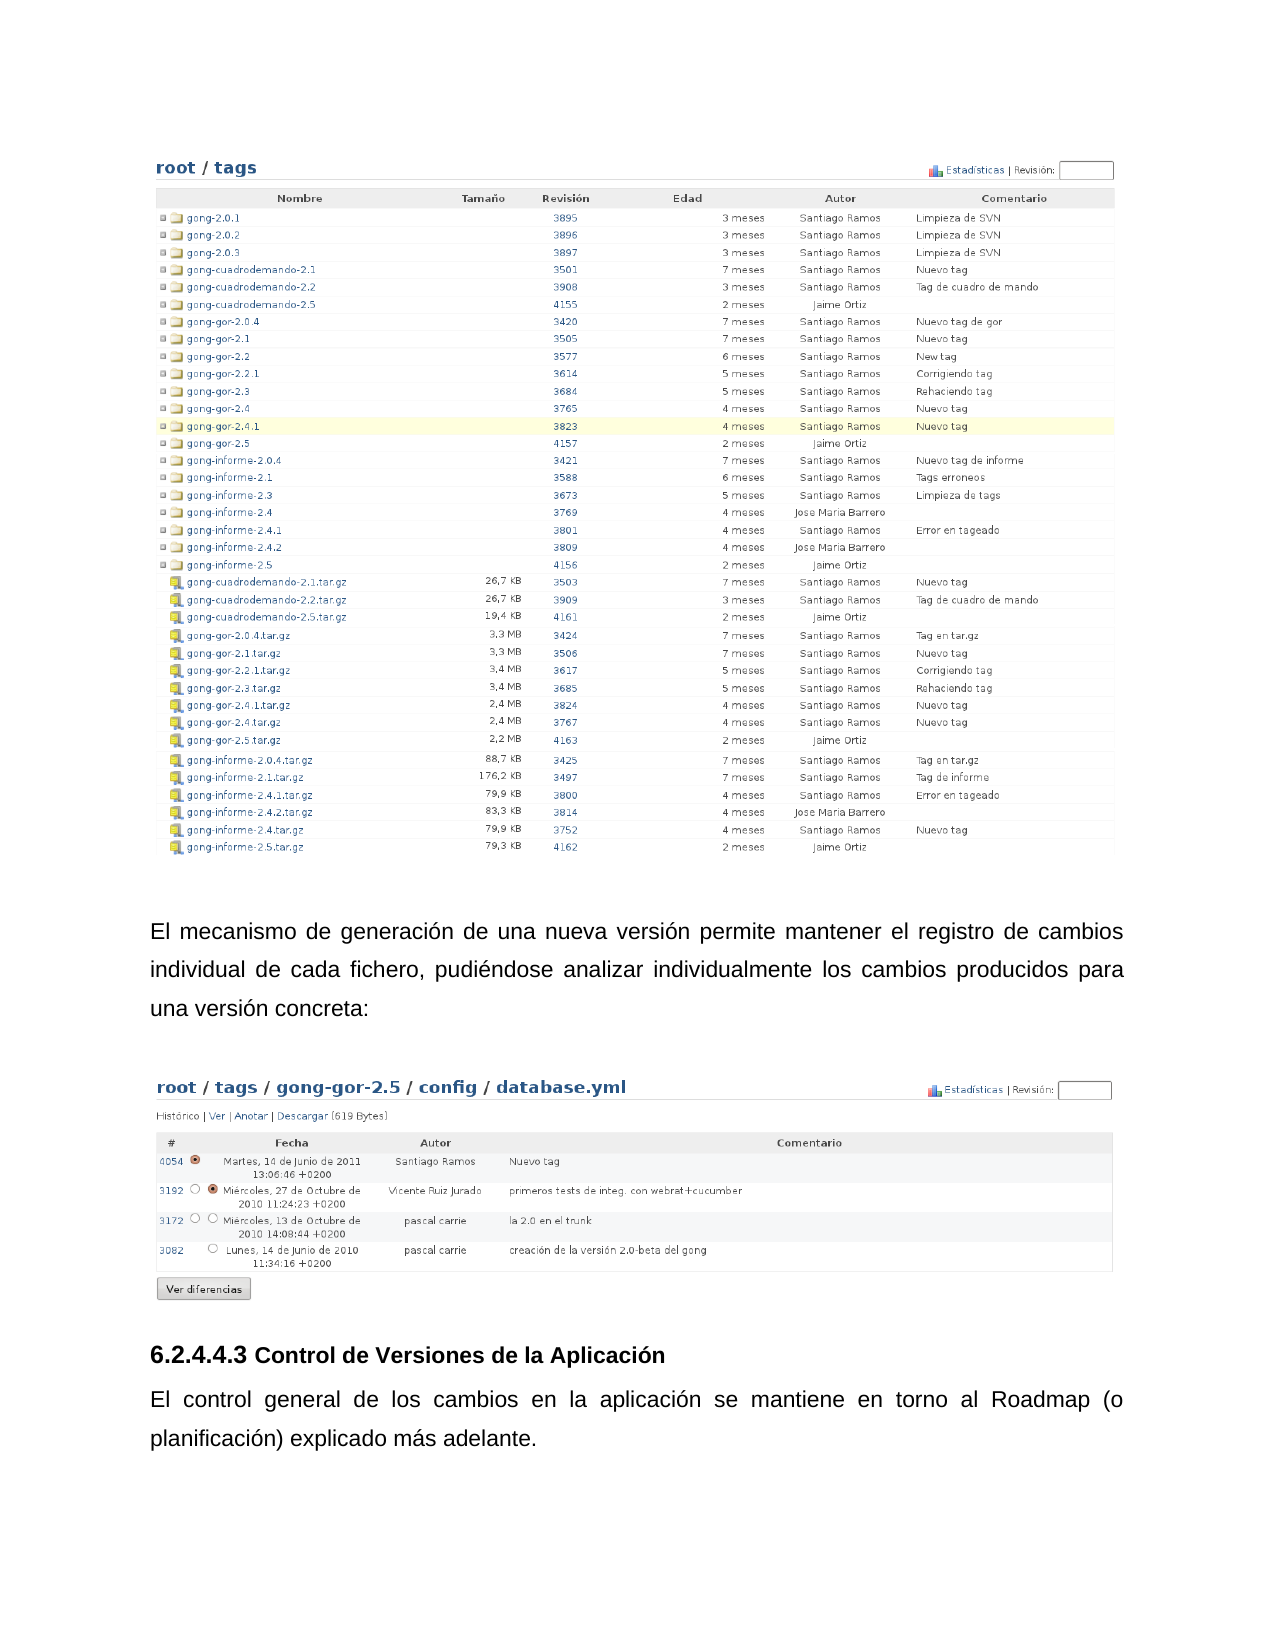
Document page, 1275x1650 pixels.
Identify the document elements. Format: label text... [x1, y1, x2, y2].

picture [150, 1072, 1121, 1305]
text El mecanismo de generación de una nueva versión permite mantener el registro de cambios individual de cada fichero, pudiéndose analizar individualmente los cambios producidos para una versión concreta: [150, 918, 1125, 1021]
subtitle 6.2.4.4.3 Control de Versiones de la Aplicación [150, 1341, 1125, 1369]
picture [150, 150, 1121, 868]
text El control general de los cambios en la aplicación se mantiene en torno al Roadmap (o planificación) explicado más adelante. [150, 1387, 1125, 1451]
